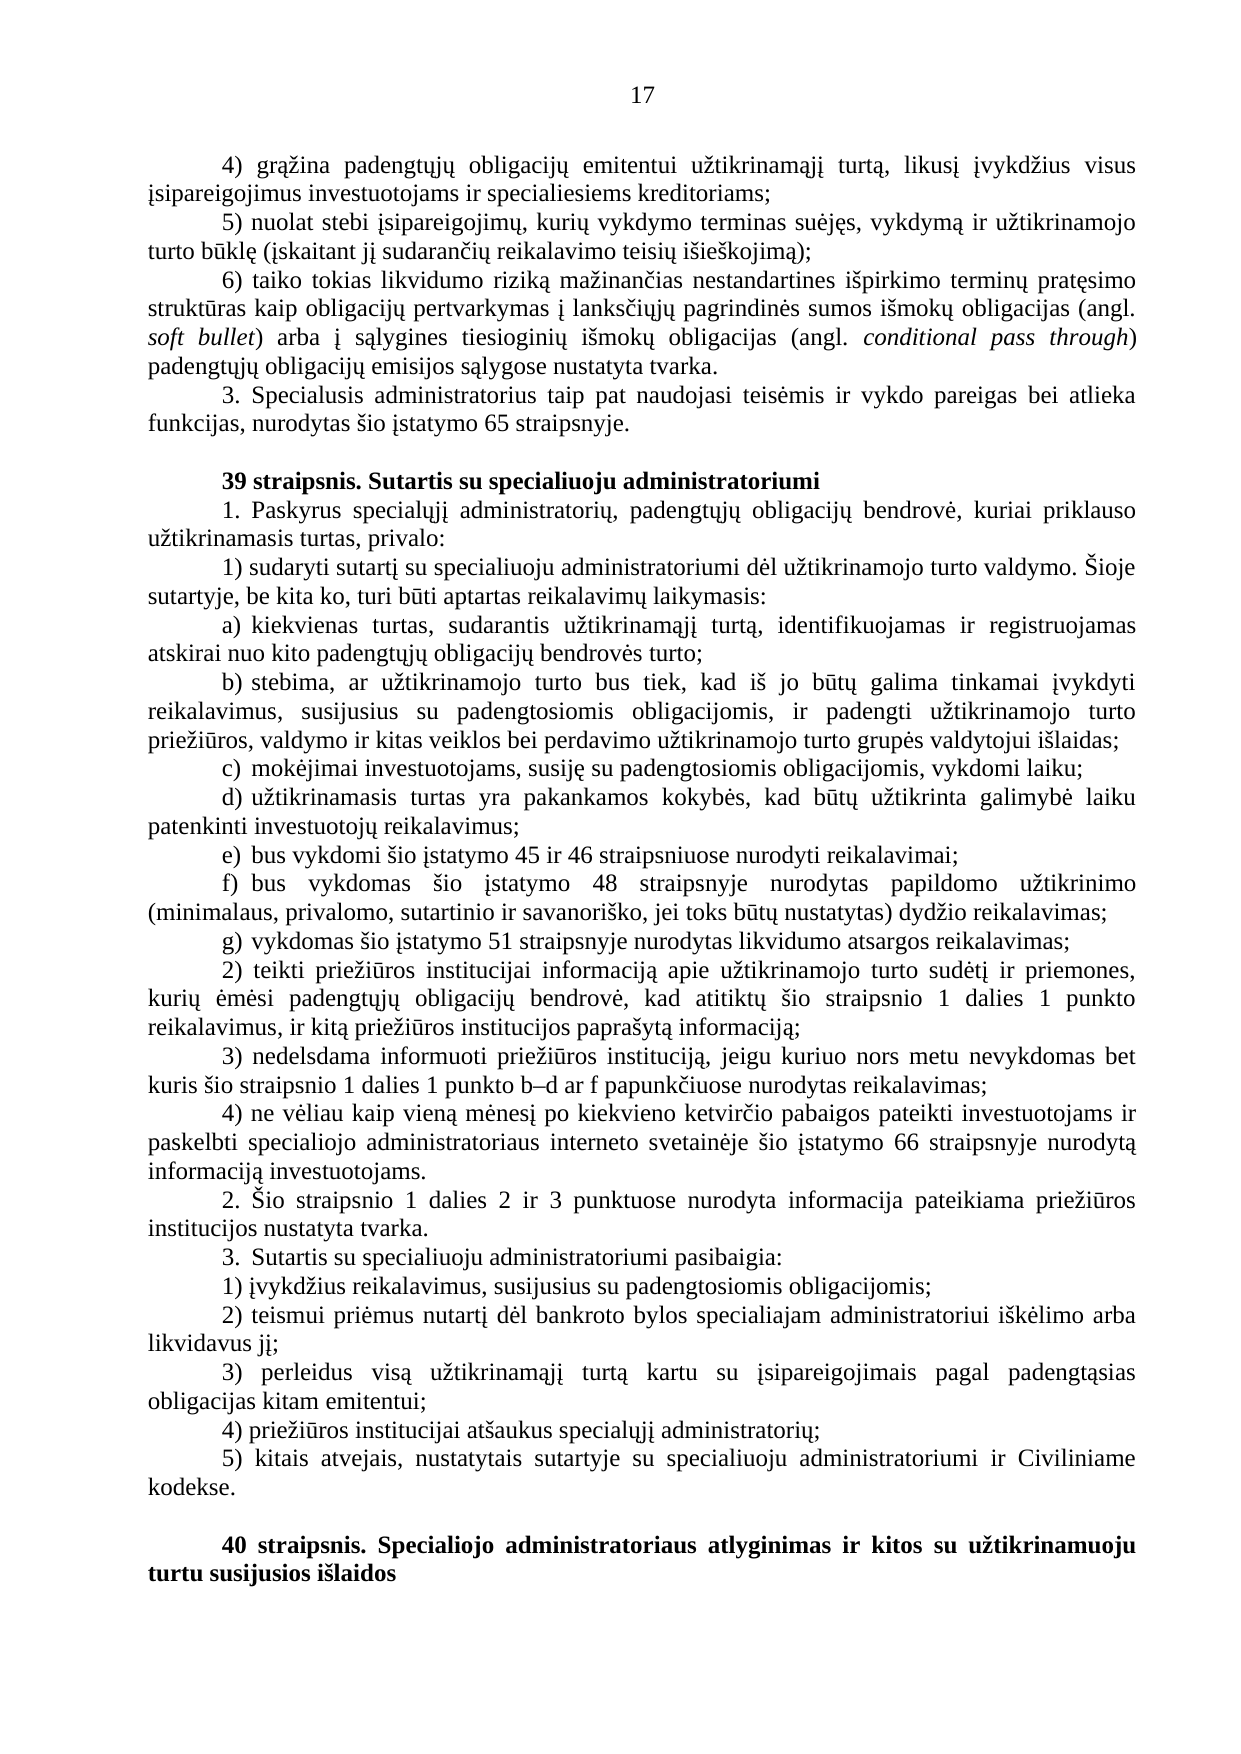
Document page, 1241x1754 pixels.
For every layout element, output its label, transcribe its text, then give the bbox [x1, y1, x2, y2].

text 2. Šio straipsnio 1 dalies 2 ir 3 punktuose nurodyta informacija pateikiama priežiūros institucijos nustatyta tvarka. [148, 1185, 1137, 1242]
text g) vykdomas šio įstatymo 51 straipsnyje nurodytas likvidumo atsargos reikalavimas; [148, 926, 1137, 955]
text f) bus vykdomas šio įstatymo 48 straipsnyje nurodytas papildomo užtikrinimo (minimalaus, privalomo, sutartinio ir savanoriško, jei toks būtų nustatytas) dydžio reikalavimas; [148, 868, 1137, 926]
text c) mokėjimai investuotojams, susiję su padengtosiomis obligacijomis, vykdomi laiku; [148, 753, 1137, 782]
text 4) grąžina padengtųjų obligacijų emitentui užtikrinamąjį turtą, likusį įvykdžius visus įsipareigojimus investuotojams ir specialiesiems kreditoriams; [148, 150, 1137, 207]
text 5) nuolat stebi įsipareigojimų, kurių vykdymo terminas suėjęs, vykdymą ir užtikrinamojo turto būklę (įskaitant jį sudarančių reikalavimo teisių išieškojimą); [148, 207, 1137, 265]
text 40 straipsnis. Specialiojo administratoriaus atlyginimas ir kitos su užtikrinamuoju turtu susijusios išlaidos [148, 1530, 1137, 1587]
text 1) įvykdžius reikalavimus, susijusius su padengtosiomis obligacijomis; [148, 1271, 1137, 1300]
text 1) sudaryti sutartį su specialiuoju administratoriumi dėl užtikrinamojo turto valdymo. Šioje sutartyje, be kita ko, turi būti aptartas reikalavimų laikymasis: [148, 552, 1137, 610]
text 3. Specialusis administratorius taip pat naudojasi teisėmis ir vykdo pareigas bei atlieka funkcijas, nurodytas šio įstatymo 65 straipsnyje. [148, 380, 1137, 437]
text b) stebima, ar užtikrinamojo turto bus tiek, kad iš jo būtų galima tinkamai įvykdyti reikalavimus, susijusius su padengtosiomis obligacijomis, ir padengti užtikrinamojo turto priežiūros, valdymo ir kitas veiklos bei perdavimo užtikrinamojo turto grupės valdytojui išlaidas; [148, 667, 1137, 753]
text e) bus vykdomi šio įstatymo 45 ir 46 straipsniuose nurodyti reikalavimai; [148, 840, 1137, 868]
text 4) priežiūros institucijai atšaukus specialųjį administratorių; [148, 1415, 1137, 1443]
text 2) teismui priėmus nutartį dėl bankroto bylos specialiajam administratoriui iškėlimo arba likvidavus jį; [148, 1300, 1137, 1357]
text 5) kitais atvejais, nustatytais sutartyje su specialiuoju administratoriumi ir Civiliniame kodekse. [148, 1443, 1137, 1501]
text 39 straipsnis. Sutartis su specialiuoju administratoriumi [222, 466, 1137, 495]
text 3. Sutartis su specialiuoju administratoriumi pasibaigia: [148, 1242, 1137, 1271]
text 1. Paskyrus specialųjį administratorių, padengtųjų obligacijų bendrovė, kuriai priklauso užtikrinamasis turtas, privalo: [148, 495, 1137, 552]
text 6) taiko tokias likvidumo riziką mažinančias nestandartines išpirkimo terminų pratęsimo struktūras kaip obligacijų pertvarkymas į lanksčiųjų pagrindinės sumos išmokų obligacijas (angl. soft bullet) arba į sąlygines tiesioginių išmokų obligacijas (angl. conditional pass through) padengtųjų obligacijų emisijos sąlygose nustatyta tvarka. [148, 265, 1137, 380]
text 4) ne vėliau kaip vieną mėnesį po kiekvieno ketvirčio pabaigos pateikti investuotojams ir paskelbti specialiojo administratoriaus interneto svetainėje šio įstatymo 66 straipsnyje nurodytą informaciją investuotojams. [148, 1098, 1137, 1185]
text 3) perleidus visą užtikrinamąjį turtą kartu su įsipareigojimais pagal padengtąsias obligacijas kitam emitentui; [148, 1357, 1137, 1415]
text a) kiekvienas turtas, sudarantis užtikrinamąjį turtą, identifikuojamas ir registruojamas atskirai nuo kito padengtųjų obligacijų bendrovės turto; [148, 610, 1137, 667]
text 2) teikti priežiūros institucijai informaciją apie užtikrinamojo turto sudėtį ir priemones, kurių ėmėsi padengtųjų obligacijų bendrovė, kad atitiktų šio straipsnio 1 dalies 1 punkto reikalavimus, ir kitą priežiūros institucijos paprašytą informaciją; [148, 955, 1137, 1041]
text d) užtikrinamasis turtas yra pakankamos kokybės, kad būtų užtikrinta galimybė laiku patenkinti investuotojų reikalavimus; [148, 782, 1137, 840]
text 3) nedelsdama informuoti priežiūros instituciją, jeigu kuriuo nors metu nevykdomas bet kuris šio straipsnio 1 dalies 1 punkto b–d ar f papunkčiuose nurodytas reikalavimas; [148, 1041, 1137, 1098]
